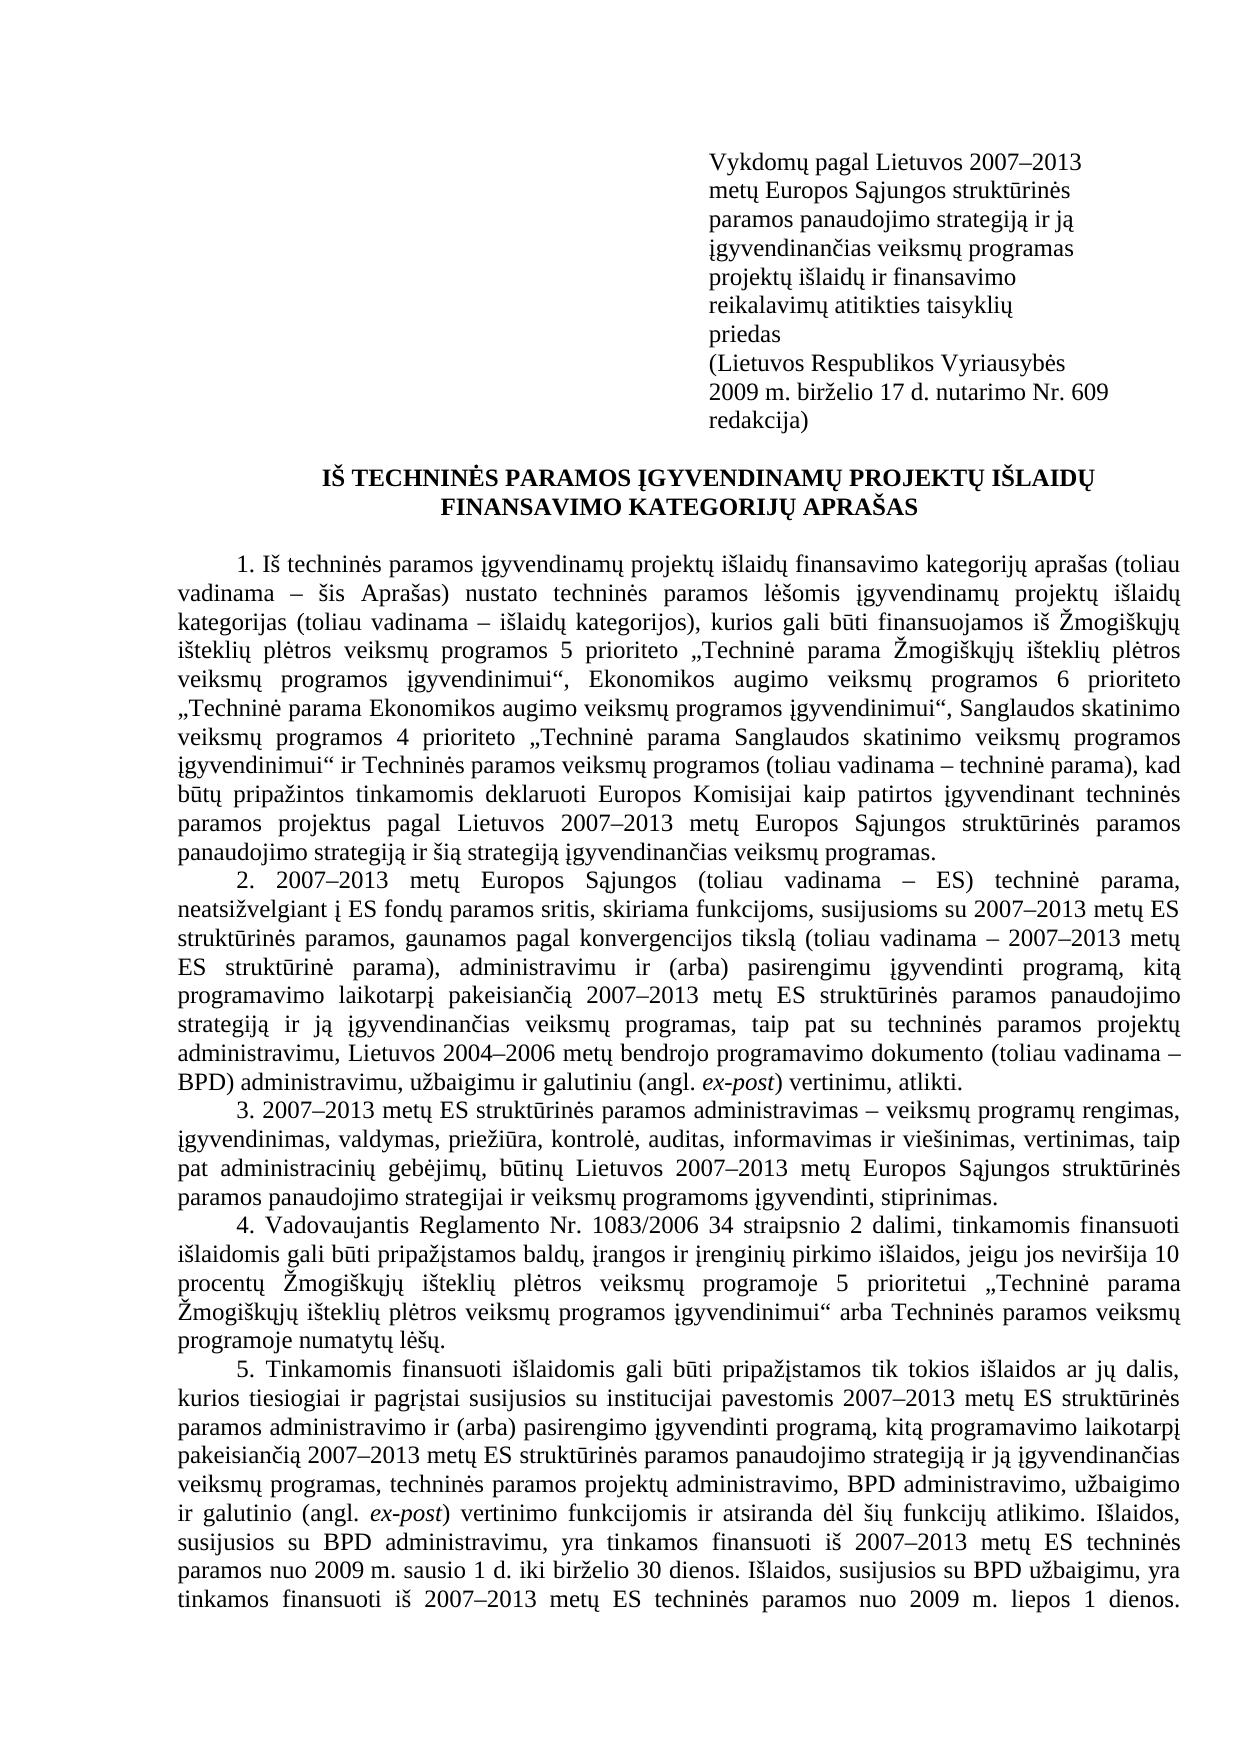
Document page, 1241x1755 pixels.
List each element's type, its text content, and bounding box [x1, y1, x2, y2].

text Vykdomų pagal Lietuvos 2007–2013 [177, 147, 1181, 176]
text projektų išlaidų ir finansavimo [177, 262, 1181, 291]
text priedas [177, 319, 1181, 348]
text 3. 2007–2013 metų ES struktūrinės paramos administravimas – veiksmų programų rengimas, įgyvendinimas, valdymas, priežiūra, kontrolė, auditas, informavimas ir viešinimas, vertinimas, taip pat administracinių gebėjimų, būtinų Lietuvos 2007–2013 metų Europos Sąjungos struktūrinės paramos panaudojimo strategijai ir veiksmų programoms įgyvendinti, stiprinimas. [177, 1096, 1181, 1211]
text 2. 2007–2013 metų Europos Sąjungos (toliau vadinama – ES) techninė parama, neatsižvelgiant į ES fondų paramos sritis, skiriama funkcijoms, susijusioms su 2007–2013 metų ES struktūrinės paramos, gaunamos pagal konvergencijos tikslą (toliau vadinama – 2007–2013 metų ES struktūrinė parama), administravimu ir (arba) pasirengimu įgyvendinti programą, kitą programavimo laikotarpį pakeisiančią 2007–2013 metų ES struktūrinės paramos panaudojimo strategiją ir ją įgyvendinančias veiksmų programas, taip pat su techninės paramos projektų administravimu, Lietuvos 2004–2006 metų bendrojo programavimo dokumento (toliau vadinama – BPD) administravimu, užbaigimu ir galutiniu (angl. ex-post) vertinimu, atlikti. [177, 866, 1181, 1096]
text 5. Tinkamomis finansuoti išlaidomis gali būti pripažįstamos tik tokios išlaidos ar jų dalis, kurios tiesiogiai ir pagrįstai susijusios su institucijai pavestomis 2007–2013 metų ES struktūrinės paramos administravimo ir (arba) pasirengimo įgyvendinti programą, kitą programavimo laikotarpį pakeisiančią 2007–2013 metų ES struktūrinės paramos panaudojimo strategiją ir ją įgyvendinančias veiksmų programas, techninės paramos projektų administravimo, BPD administravimo, užbaigimo ir galutinio (angl. ex-post) vertinimo funkcijomis ir atsiranda dėl šių funkcijų atlikimo. Išlaidos, susijusios su BPD administravimu, yra tinkamos finansuoti iš 2007–2013 metų ES techninės paramos nuo 2009 m. sausio 1 d. iki birželio 30 dienos. Išlaidos, susijusios su BPD užbaigimu, yra tinkamos finansuoti iš 2007–2013 metų ES techninės paramos nuo 2009 m. liepos 1 dienos. [177, 1354, 1181, 1613]
text metų Europos Sąjungos struktūrinės [177, 176, 1181, 204]
text 1. Iš techninės paramos įgyvendinamų projektų išlaidų finansavimo kategorijų aprašas (toliau vadinama – šis Aprašas) nustato techninės paramos lėšomis įgyvendinamų projektų išlaidų kategorijas (toliau vadinama – išlaidų kategorijos), kurios gali būti finansuojamos iš Žmogiškųjų išteklių plėtros veiksmų programos 5 prioriteto „Techninė parama Žmogiškųjų išteklių plėtros veiksmų programos įgyvendinimui“, Ekonomikos augimo veiksmų programos 6 prioriteto „Techninė parama Ekonomikos augimo veiksmų programos įgyvendinimui“, Sanglaudos skatinimo veiksmų programos 4 prioriteto „Techninė parama Sanglaudos skatinimo veiksmų programos įgyvendinimui“ ir Techninės paramos veiksmų programos (toliau vadinama – techninė parama), kad būtų pripažintos tinkamomis deklaruoti Europos Komisijai kaip patirtos įgyvendinant techninės paramos projektus pagal Lietuvos 2007–2013 metų Europos Sąjungos struktūrinės paramos panaudojimo strategiją ir šią strategiją įgyvendinančias veiksmų programas. [177, 549, 1181, 866]
text redakcija) [177, 406, 1181, 434]
text IŠ TECHNINĖS PARAMOS ĮGYVENDINAMŲ PROJEKTŲ IŠLAIDŲ FINANSAVIMO KATEGORIJŲ APRAŠAS [177, 463, 1181, 521]
text 2009 m. birželio 17 d. nutarimo Nr. 609 [177, 377, 1181, 406]
text paramos panaudojimo strategiją ir ją [177, 204, 1181, 233]
text reikalavimų atitikties taisyklių [177, 291, 1181, 319]
text įgyvendinančias veiksmų programas [177, 233, 1181, 262]
text 4. Vadovaujantis Reglamento Nr. 1083/2006 34 straipsnio 2 dalimi, tinkamomis finansuoti išlaidomis gali būti pripažįstamos baldų, įrangos ir įrenginių pirkimo išlaidos, jeigu jos neviršija 10 procentų Žmogiškųjų išteklių plėtros veiksmų programoje 5 prioritetui „Techninė parama Žmogiškųjų išteklių plėtros veiksmų programos įgyvendinimui“ arba Techninės paramos veiksmų programoje numatytų lėšų. [177, 1211, 1181, 1354]
text (Lietuvos Respublikos Vyriausybės [177, 348, 1181, 377]
